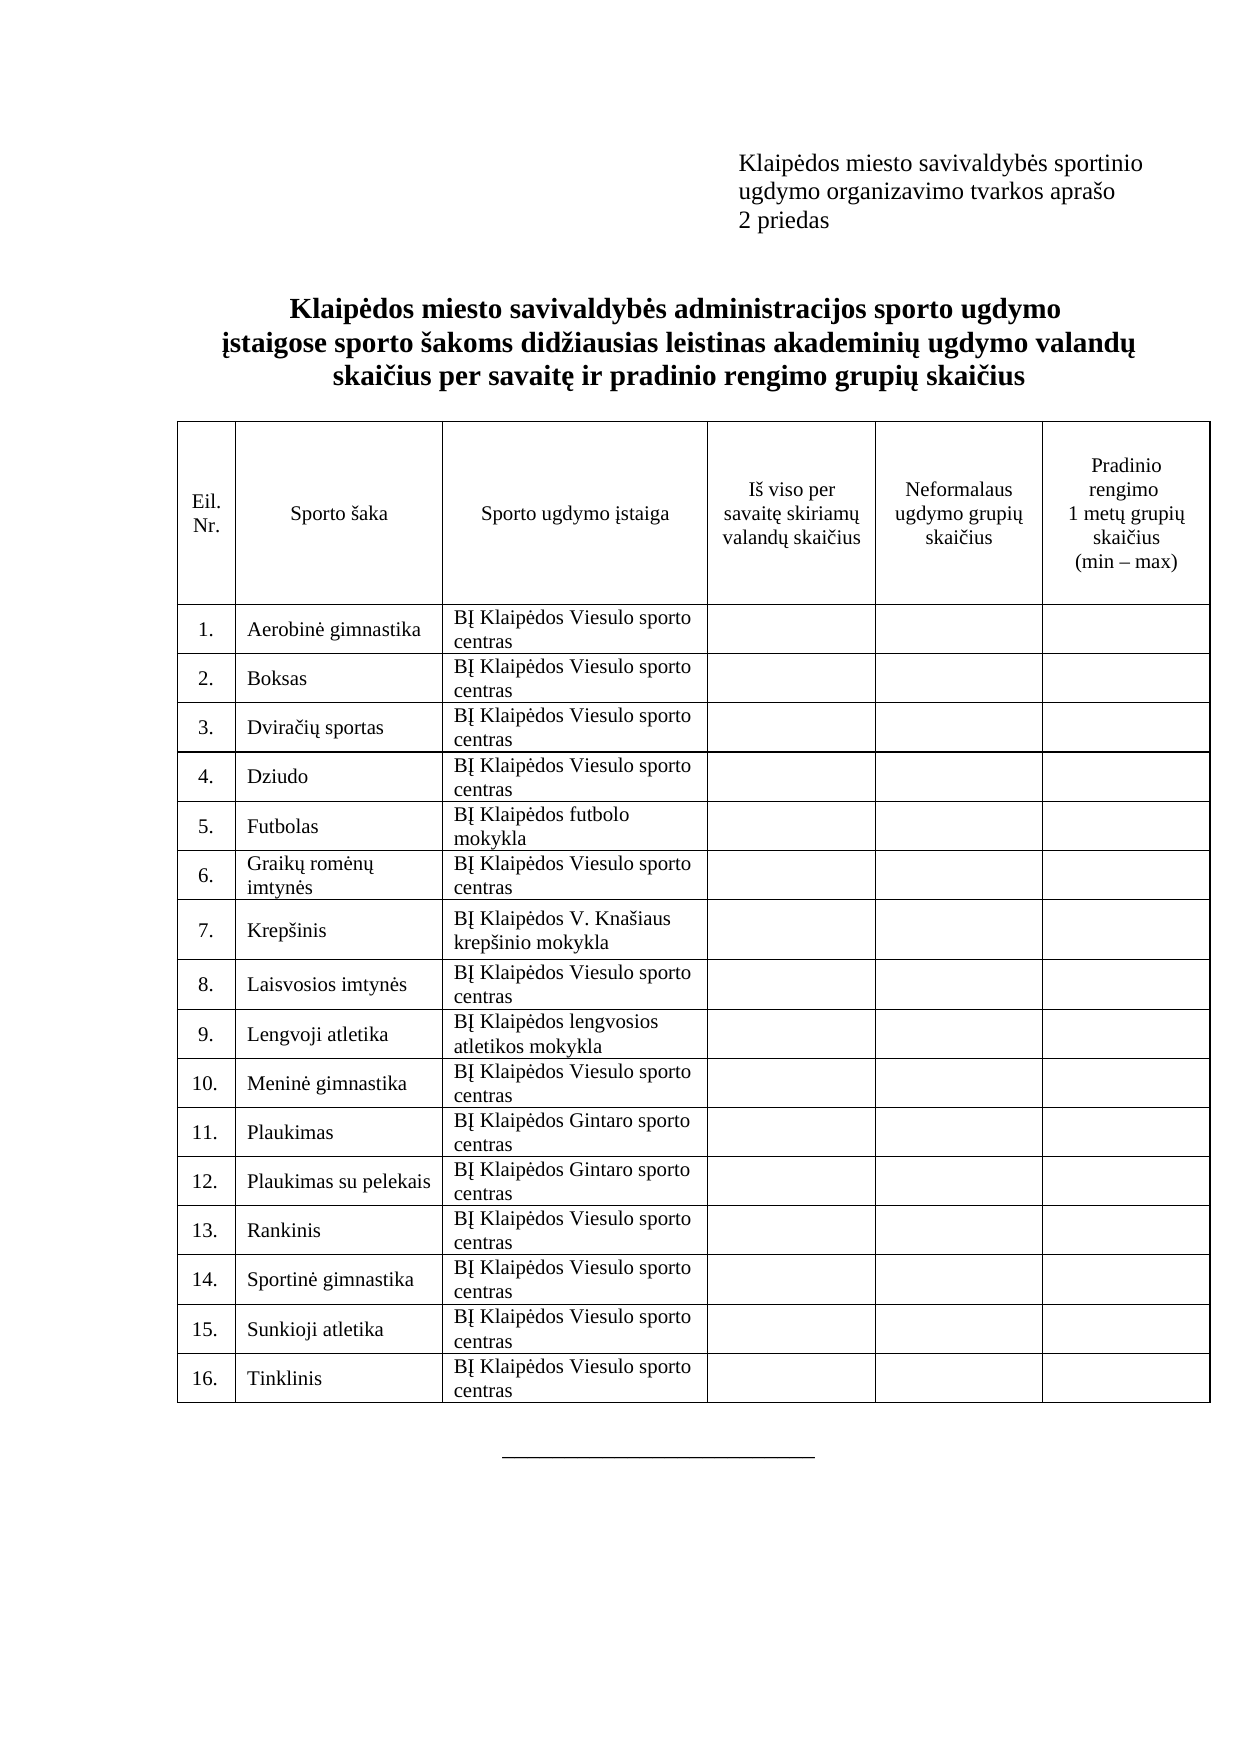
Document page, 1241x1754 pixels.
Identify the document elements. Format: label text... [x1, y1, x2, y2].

table_cell [708, 960, 875, 1008]
table_cell BĮ Klaipėdos Viesulo sporto centras [443, 753, 707, 801]
table_cell [1043, 960, 1209, 1008]
table_cell 2. [178, 654, 235, 702]
table_cell [876, 1255, 1042, 1303]
table_cell [876, 703, 1042, 751]
table_cell Graikų romėnų imtynės [236, 851, 442, 899]
table_cell [1043, 1206, 1209, 1254]
table_cell 9. [178, 1010, 235, 1058]
table_cell [708, 654, 875, 702]
table_header Sporto šaka [236, 422, 442, 604]
table_cell [876, 1157, 1042, 1205]
table_cell [876, 960, 1042, 1008]
table_cell [876, 1010, 1042, 1058]
table_cell 3. [178, 703, 235, 751]
table_cell [876, 1108, 1042, 1156]
table_cell 5. [178, 802, 235, 850]
table_cell Aerobinė gimnastika [236, 605, 442, 653]
table_cell BĮ Klaipėdos Viesulo sporto centras [443, 605, 707, 653]
text Klaipėdos miesto savivaldybės administracijos sporto ugdymo įstaigose sporto šakoms didžiausias leistinas akademinių ugdymo valandų skaičius per savaitę ir pradinio rengimo grupių skaičius [177, 291, 1181, 392]
table_cell Rankinis [236, 1206, 442, 1254]
table_cell [1043, 703, 1209, 751]
table_cell 8. [178, 960, 235, 1008]
table_cell Sunkioji atletika [236, 1305, 442, 1353]
table_cell [708, 1010, 875, 1058]
table_cell [1043, 1305, 1209, 1353]
table_cell [708, 753, 875, 801]
table_cell [1043, 605, 1209, 653]
table_cell Laisvosios imtynės [236, 960, 442, 1008]
table_cell 6. [178, 851, 235, 899]
table_cell BĮ Klaipėdos Viesulo sporto centras [443, 703, 707, 751]
table_cell BĮ Klaipėdos Viesulo sporto centras [443, 851, 707, 899]
table_cell 11. [178, 1108, 235, 1156]
table_cell [1043, 1108, 1209, 1156]
table_cell [708, 900, 875, 959]
table_cell Plaukimas su pelekais [236, 1157, 442, 1205]
table_header Sporto ugdymo įstaiga [443, 422, 707, 604]
table_cell [1043, 1255, 1209, 1303]
table_cell Boksas [236, 654, 442, 702]
table_cell Sportinė gimnastika [236, 1255, 442, 1303]
table_cell 10. [178, 1059, 235, 1107]
table_cell Futbolas [236, 802, 442, 850]
table_cell BĮ Klaipėdos Viesulo sporto centras [443, 1354, 707, 1402]
table_cell Dziudo [236, 753, 442, 801]
table_cell 15. [178, 1305, 235, 1353]
table_cell [708, 1305, 875, 1353]
table_cell [876, 605, 1042, 653]
table_cell [708, 703, 875, 751]
table_cell BĮ Klaipėdos V. Knašiaus krepšinio mokykla [443, 900, 707, 959]
table_cell Meninė gimnastika [236, 1059, 442, 1107]
table_cell [708, 1255, 875, 1303]
table_cell [1043, 900, 1209, 959]
table_cell BĮ Klaipėdos Gintaro sporto centras [443, 1157, 707, 1205]
table_cell BĮ Klaipėdos lengvosios atletikos mokykla [443, 1010, 707, 1058]
table_cell Dviračių sportas [236, 703, 442, 751]
text _________________________ [177, 1432, 1181, 1460]
table_header Iš viso per savaitę skiriamų valandų skaičius [708, 422, 875, 604]
table_cell BĮ Klaipėdos Viesulo sporto centras [443, 1255, 707, 1303]
table_cell 16. [178, 1354, 235, 1402]
table_cell [876, 654, 1042, 702]
table_cell BĮ Klaipėdos Viesulo sporto centras [443, 1059, 707, 1107]
table_cell [708, 802, 875, 850]
table_cell [708, 1206, 875, 1254]
table_cell 13. [178, 1206, 235, 1254]
table_cell Lengvoji atletika [236, 1010, 442, 1058]
table_cell [708, 1157, 875, 1205]
table_cell BĮ Klaipėdos Viesulo sporto centras [443, 960, 707, 1008]
table_cell [708, 605, 875, 653]
table_cell [1043, 1010, 1209, 1058]
table_cell [1043, 753, 1209, 801]
table_cell [876, 900, 1042, 959]
table_cell [1043, 1157, 1209, 1205]
table_header Eil. Nr. [178, 422, 235, 604]
table_cell 1. [178, 605, 235, 653]
table_cell [876, 802, 1042, 850]
table_cell 4. [178, 753, 235, 801]
table_cell Plaukimas [236, 1108, 442, 1156]
table_header Pradinio rengimo 1 metų grupių skaičius (min – max) [1043, 422, 1209, 604]
table_header Neformalaus ugdymo grupių skaičius [876, 422, 1042, 604]
table_cell Tinklinis [236, 1354, 442, 1402]
table_cell 12. [178, 1157, 235, 1205]
text 2 priedas [738, 205, 1181, 234]
table_cell BĮ Klaipėdos Viesulo sporto centras [443, 1206, 707, 1254]
table_cell [876, 753, 1042, 801]
table_cell 7. [178, 900, 235, 959]
text Klaipėdos miesto savivaldybės sportinio ugdymo organizavimo tvarkos aprašo [738, 148, 1181, 205]
table_cell [708, 1108, 875, 1156]
table_cell BĮ Klaipėdos Viesulo sporto centras [443, 1305, 707, 1353]
table_cell [1043, 1354, 1209, 1402]
table_cell [876, 1305, 1042, 1353]
table_cell [1043, 654, 1209, 702]
table_cell Krepšinis [236, 900, 442, 959]
table_cell BĮ Klaipėdos futbolo mokykla [443, 802, 707, 850]
table_cell [1043, 851, 1209, 899]
table_cell [708, 1354, 875, 1402]
table_cell [708, 1059, 875, 1107]
table_cell [876, 1354, 1042, 1402]
table_cell [876, 1059, 1042, 1107]
table_cell BĮ Klaipėdos Viesulo sporto centras [443, 654, 707, 702]
table_cell [1043, 1059, 1209, 1107]
table_cell [1043, 802, 1209, 850]
table_cell 14. [178, 1255, 235, 1303]
table_cell [876, 851, 1042, 899]
table_cell [876, 1206, 1042, 1254]
table_cell [708, 851, 875, 899]
table_cell BĮ Klaipėdos Gintaro sporto centras [443, 1108, 707, 1156]
